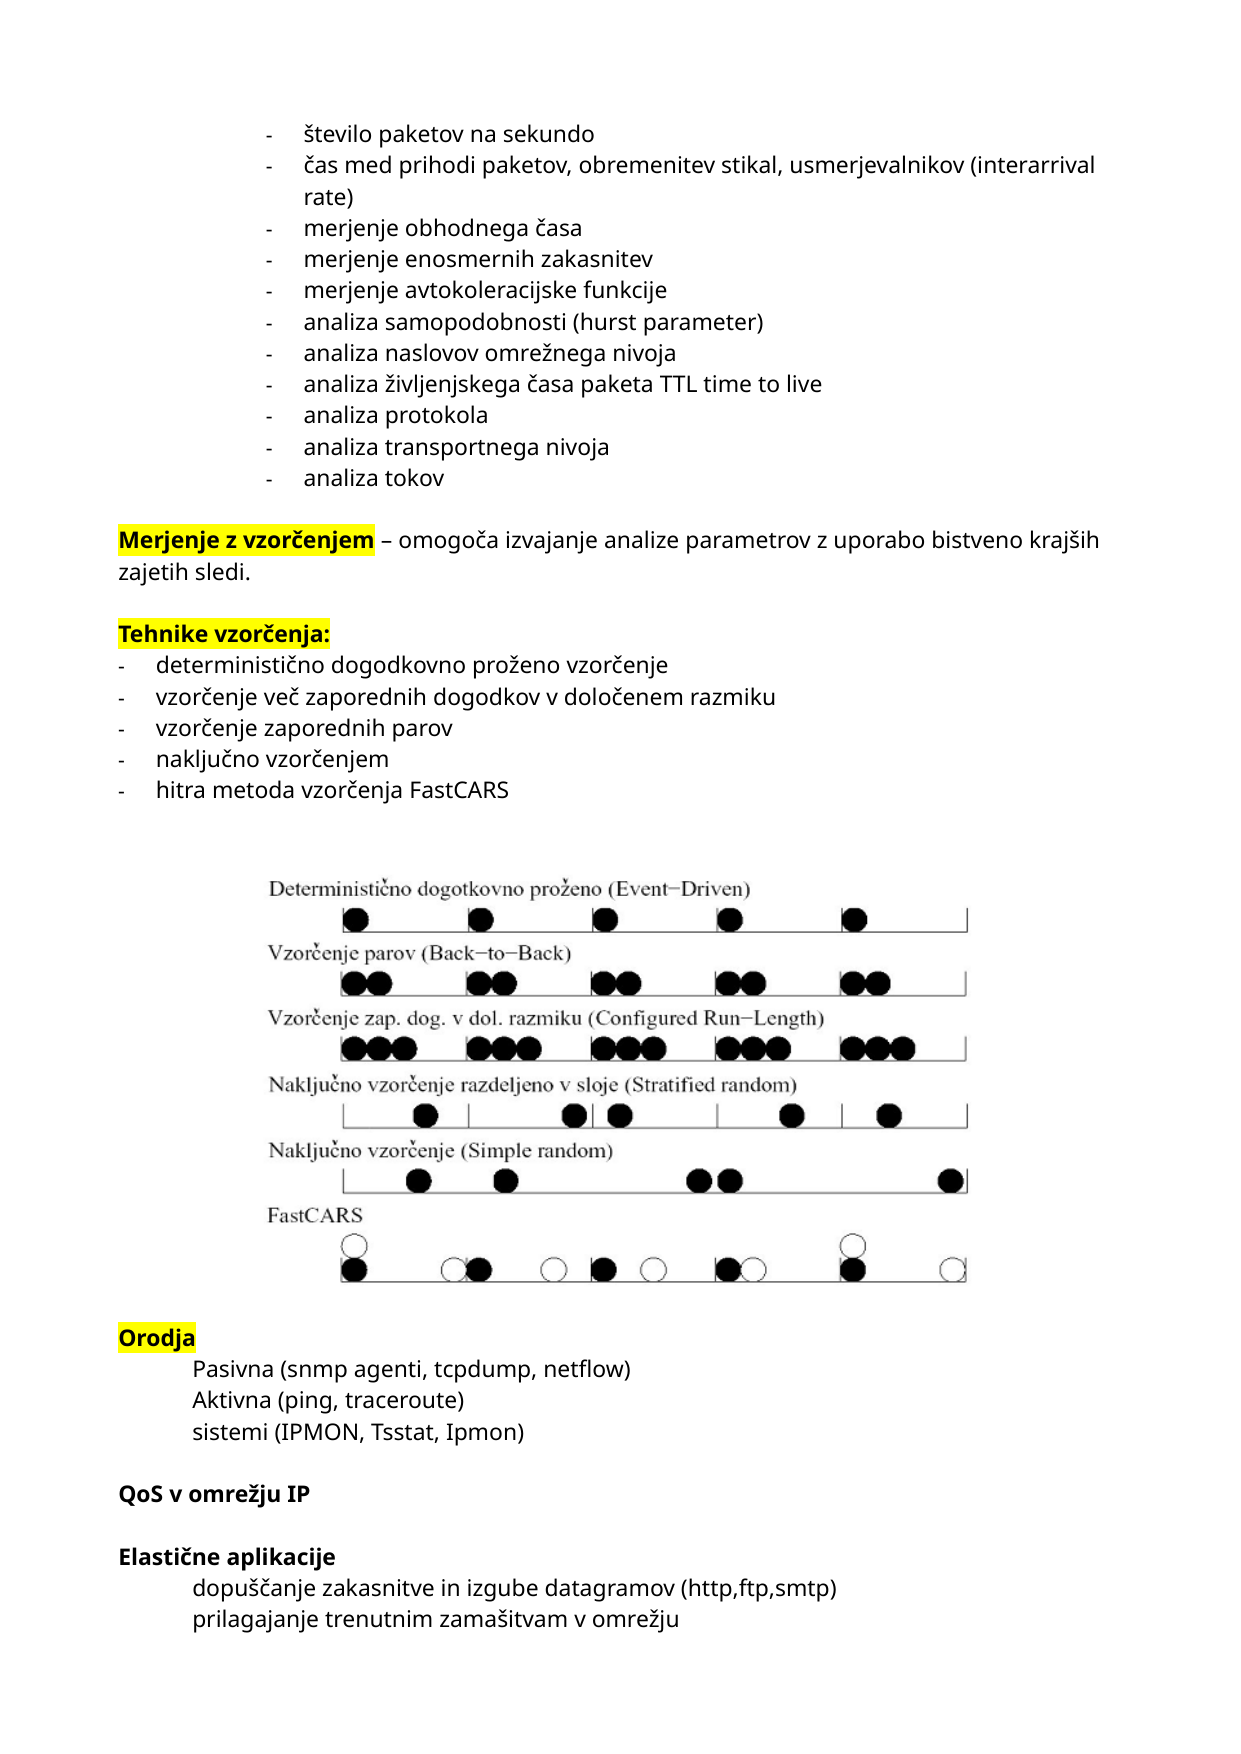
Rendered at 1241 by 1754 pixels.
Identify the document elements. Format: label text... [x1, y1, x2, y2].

list število paketov na sekundo [266, 118, 1122, 149]
list analiza tokov [266, 462, 1122, 493]
list analiza naslovov omrežnega nivoja [266, 337, 1122, 368]
list merjenje avtokoleracijske funkcije [266, 274, 1122, 306]
list analiza protokola [266, 399, 1122, 431]
list deterministično dogodkovno proženo vzorčenje [118, 649, 1122, 681]
list vzorčenje več zaporednih dogodkov v določenem razmiku [118, 681, 1122, 712]
text Aktivna (ping, traceroute) [118, 1384, 1122, 1416]
text dopuščanje zakasnitve in izgube datagramov (http,ftp,smtp) [118, 1572, 1122, 1603]
list hitra metoda vzorčenja FastCARS [118, 774, 1122, 806]
list analiza življenjskega časa paketa TTL time to live [266, 368, 1122, 399]
list naključno vzorčenjem [118, 743, 1122, 774]
list merjenje enosmernih zakasnitev [266, 243, 1122, 274]
picture [259, 869, 981, 1290]
text Elastične aplikacije [118, 1541, 1122, 1572]
list merjenje obhodnega časa [266, 212, 1122, 243]
list čas med prihodi paketov, obremenitev stikal, usmerjevalnikov (interarrival rate) [266, 149, 1122, 212]
text QoS v omrežju IP [118, 1478, 1122, 1509]
text Merjenje z vzorčenjem – omogoča izvajanje analize parametrov z uporabo bistveno krajših zajetih sledi. [118, 524, 1122, 587]
text Orodja [118, 1322, 1122, 1353]
text sistemi (IPMON, Tsstat, Ipmon) [118, 1416, 1122, 1447]
text Pasivna (snmp agenti, tcpdump, netflow) [118, 1353, 1122, 1384]
list analiza transportnega nivoja [266, 431, 1122, 462]
list analiza samopodobnosti (hurst parameter) [266, 306, 1122, 337]
text prilagajanje trenutnim zamašitvam v omrežju [118, 1603, 1122, 1634]
text Tehnike vzorčenja: [118, 618, 1122, 649]
list vzorčenje zaporednih parov [118, 712, 1122, 743]
